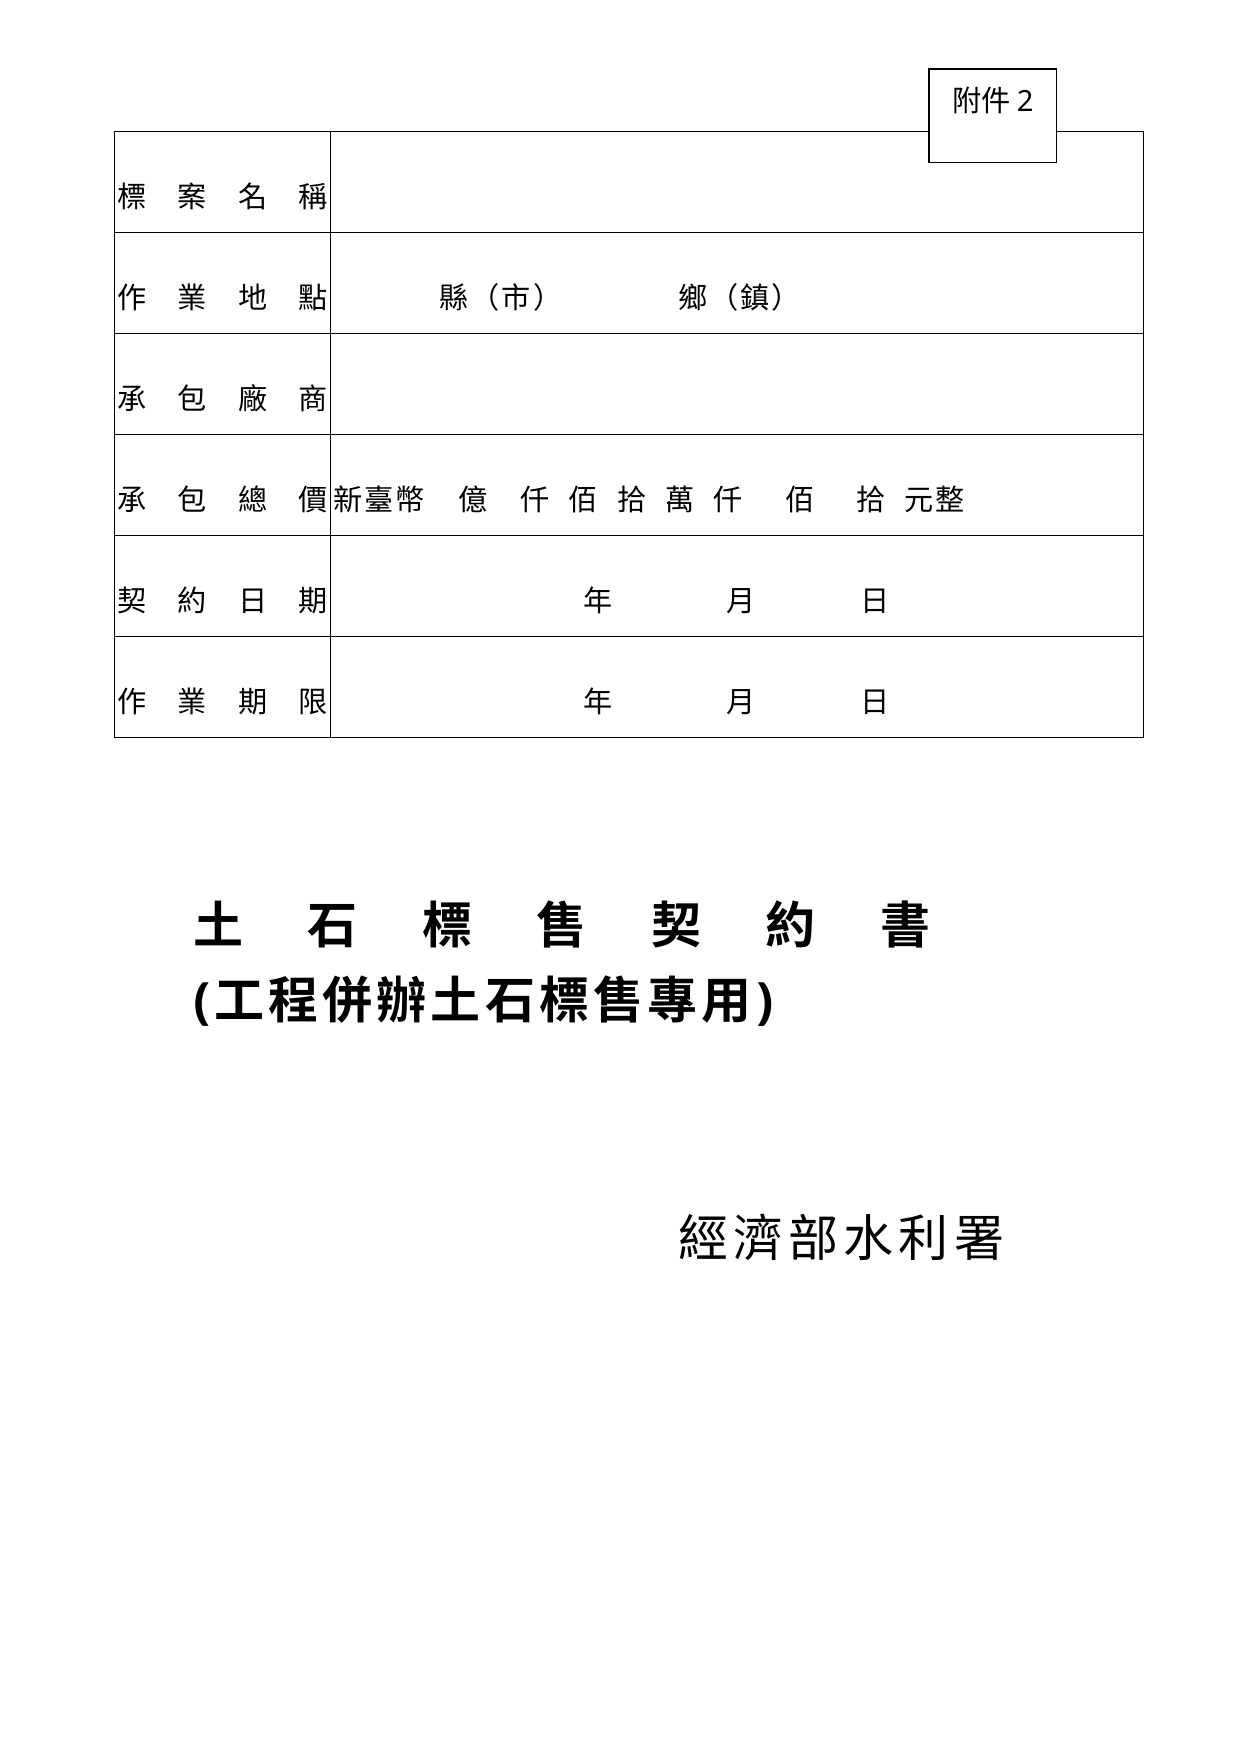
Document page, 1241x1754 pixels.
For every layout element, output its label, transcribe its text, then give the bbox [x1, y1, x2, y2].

table_cell 年 月 日 [331, 637, 1143, 737]
table_cell 承包廠商 [115, 334, 330, 434]
table_header 標案名稱 [930, 70, 1056, 162]
table_cell 縣（市） 鄉（鎮） [331, 233, 1143, 333]
table_header 標案名稱 [115, 132, 330, 232]
table_cell 承包總價 [115, 435, 330, 535]
table_cell 年 月 日 [331, 536, 1143, 636]
table_cell 新臺幣 億 仟 佰 拾 萬 仟 佰 拾 元整 [331, 435, 1143, 535]
text (工程併辦土石標售專用) [118, 960, 1152, 1035]
table_cell 作業期限 [115, 637, 330, 737]
table_cell 契約日期 [115, 536, 330, 636]
table_cell 作業地點 [115, 233, 330, 333]
table_header [331, 132, 1143, 232]
table_cell [331, 334, 1143, 434]
text 經濟部水利署 [118, 1197, 1004, 1272]
text 土石標售契約書 [118, 885, 930, 960]
